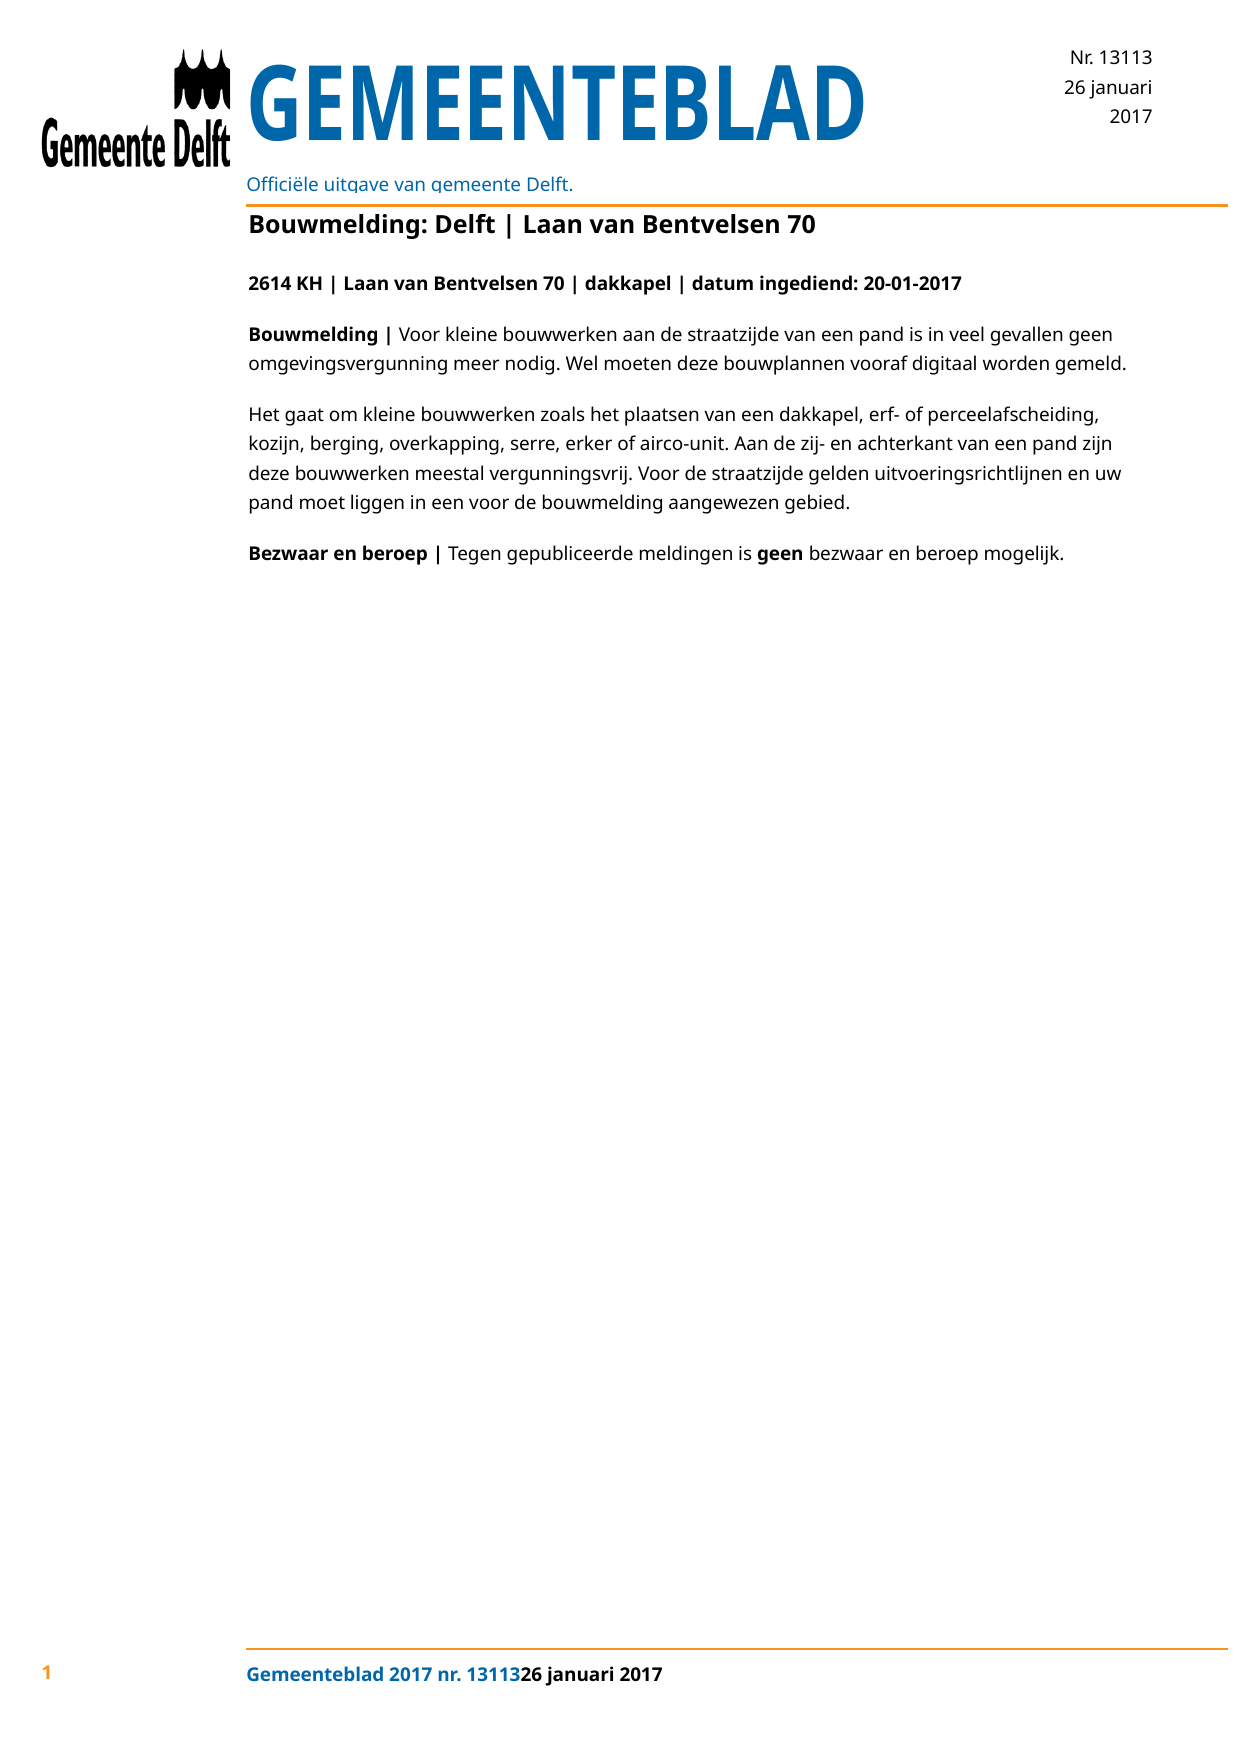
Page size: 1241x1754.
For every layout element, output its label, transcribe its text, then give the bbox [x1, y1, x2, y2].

picture [41, 47, 231, 172]
text Bouwmelding: Delft | Laan van Bentvelsen 70 [248, 207, 1152, 241]
text Het gaat om kleine bouwwerken zoals het plaatsen van een dakkapel, erf- of perceelafscheiding, kozijn, berging, overkapping, serre, erker of airco-unit. Aan de zij- en achterkant van een pand zijn deze bouwwerken meestal vergunningsvrij. Voor de straatzijde gelden uitvoeringsrichtlijnen en uw pand moet liggen in een voor de bouwmelding aangewezen gebied. [248, 401, 1152, 515]
text 2614 KH | Laan van Bentvelsen 70 | dakkapel | datum ingediend: 20-01-2017 [248, 270, 1152, 296]
text Bouwmelding | Voor kleine bouwwerken aan de straatzijde van een pand is in veel gevallen geen omgevingsvergunning meer nodig. Wel moeten deze bouwplannen vooraf digitaal worden gemeld. [248, 321, 1152, 376]
text Bezwaar en beroep | Tegen gepubliceerde meldingen is geen bezwaar en beroep mogelijk. [248, 540, 1152, 566]
